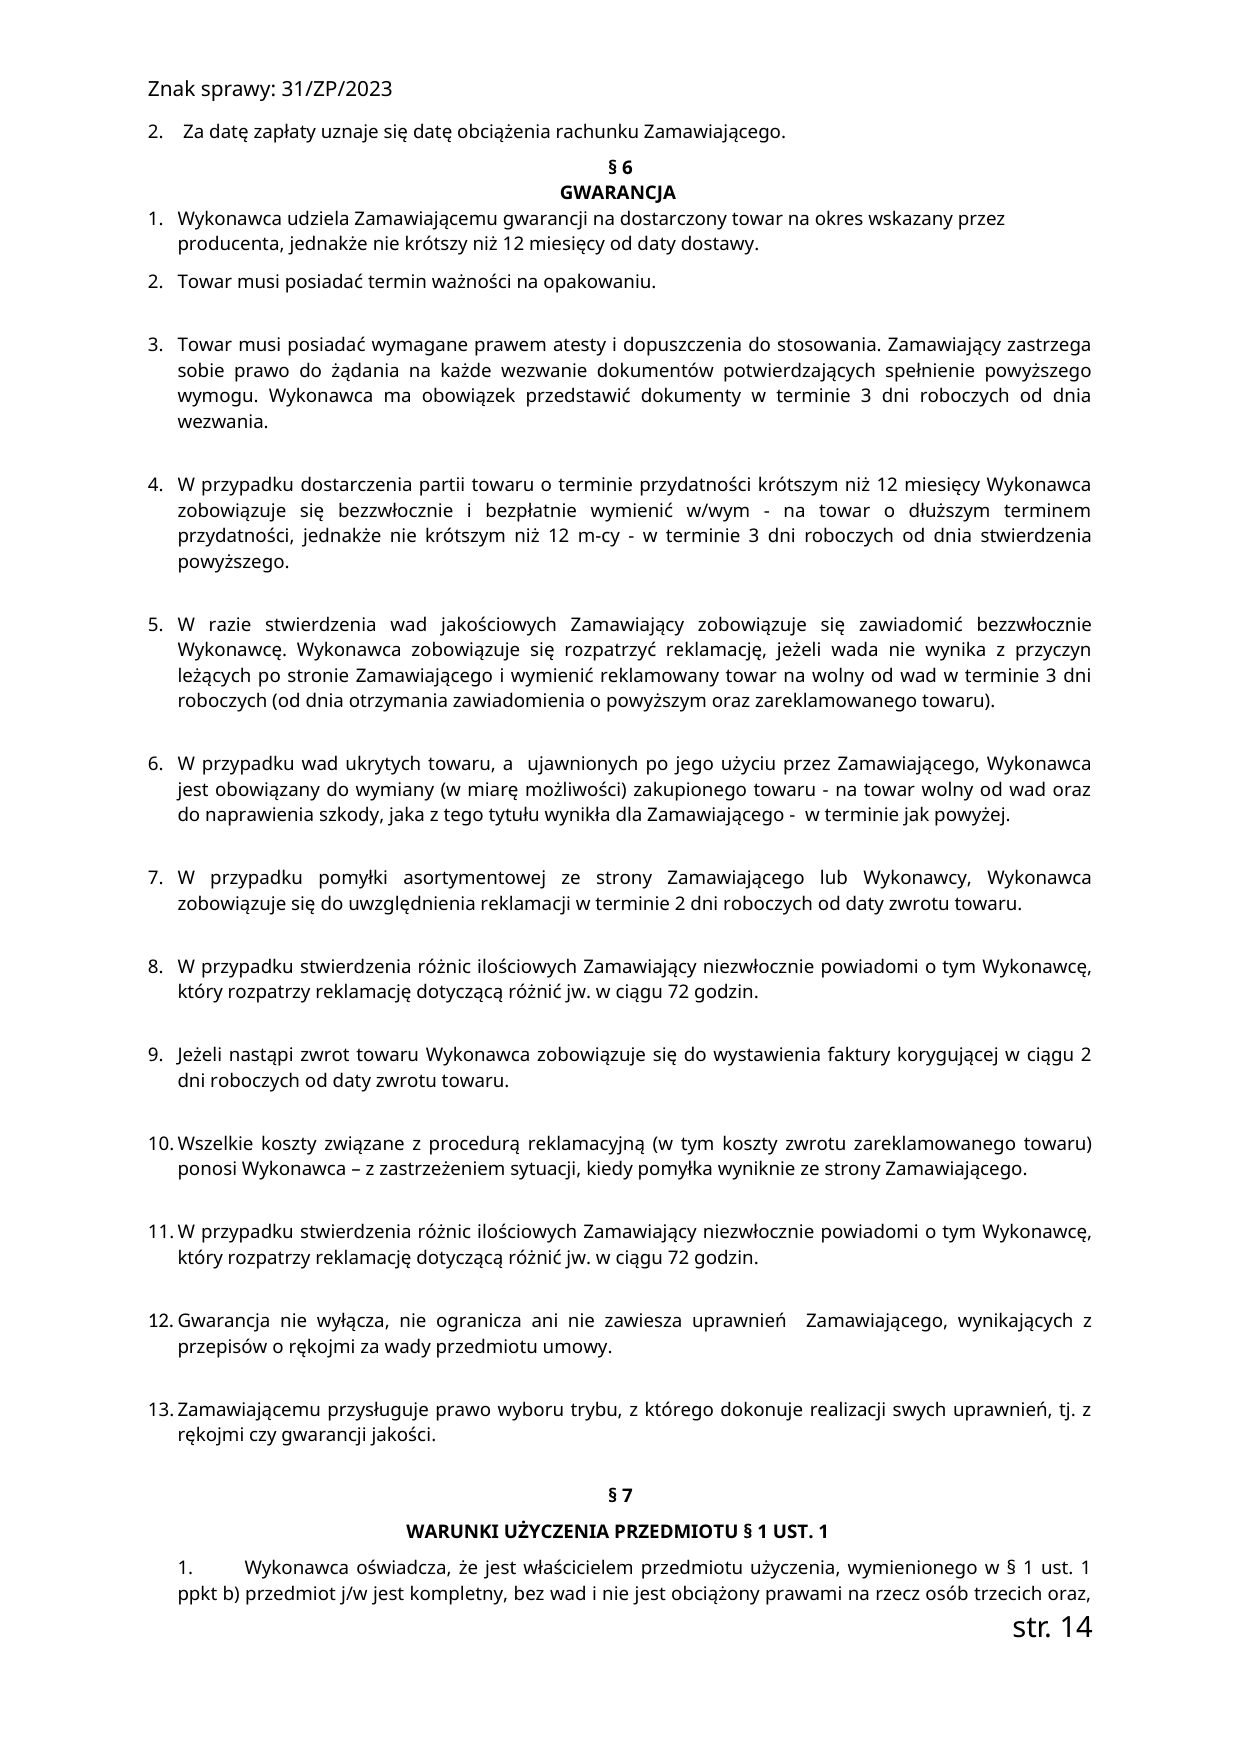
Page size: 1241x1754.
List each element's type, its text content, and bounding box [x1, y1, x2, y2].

text § 7 [148, 1482, 1093, 1508]
list W przypadku wad ukrytych towaru, a ujawnionych po jego użyciu przez Zamawiającego, Wykonawca jest obowiązany do wymiany (w miarę możliwości) zakupionego towaru - na towar wolny od wad oraz do naprawienia szkody, jaka z tego tytułu wynikła dla Zamawiającego - w terminie jak powyżej. [148, 751, 1093, 827]
list Wykonawca oświadcza, że jest właścicielem przedmiotu użyczenia, wymienionego w § 1 ust. 1 ppkt b) przedmiot j/w jest kompletny, bez wad i nie jest obciążony prawami na rzecz osób trzecich oraz, [177, 1554, 1093, 1605]
list Gwarancja nie wyłącza, nie ogranicza ani nie zawiesza uprawnień Zamawiającego, wynikających z przepisów o rękojmi za wady przedmiotu umowy. [148, 1307, 1093, 1358]
list W przypadku dostarczenia partii towaru o terminie przydatności krótszym niż 12 miesięcy Wykonawca zobowiązuje się bezzwłocznie i bezpłatnie wymienić w/wym - na towar o dłuższym terminem przydatności, jednakże nie krótszym niż 12 m-cy - w terminie 3 dni roboczych od dnia stwierdzenia powyższego. [148, 471, 1093, 573]
list W razie stwierdzenia wad jakościowych Zamawiający zobowiązuje się zawiadomić bezzwłocznie Wykonawcę. Wykonawca zobowiązuje się rozpatrzyć reklamację, jeżeli wada nie wynika z przyczyn leżących po stronie Zamawiającego i wymienić reklamowany towar na wolny od wad w terminie 3 dni roboczych (od dnia otrzymania zawiadomienia o powyższym oraz zareklamowanego towaru). [148, 611, 1093, 713]
list W przypadku stwierdzenia różnic ilościowych Zamawiający niezwłocznie powiadomi o tym Wykonawcę, który rozpatrzy reklamację dotyczącą różnić jw. w ciągu 72 godzin. [148, 1219, 1093, 1270]
list Zamawiającemu przysługuje prawo wyboru trybu, z którego dokonuje realizacji swych uprawnień, tj. z rękojmi czy gwarancji jakości. [148, 1396, 1093, 1447]
text § 6 [148, 154, 1093, 180]
list W przypadku pomyłki asortymentowej ze strony Zamawiającego lub Wykonawcy, Wykonawca zobowiązuje się do uwzględnienia reklamacji w terminie 2 dni roboczych od daty zwrotu towaru. [148, 864, 1093, 916]
list Towar musi posiadać wymagane prawem atesty i dopuszczenia do stosowania. Zamawiający zastrzega sobie prawo do żądania na każde wezwanie dokumentów potwierdzających spełnienie powyższego wymogu. Wykonawca ma obowiązek przedstawić dokumenty w terminie 3 dni roboczych od dnia wezwania. [148, 332, 1093, 434]
text GWARANCJA [148, 180, 1093, 205]
text 2. Za datę zapłaty uznaje się datę obciążenia rachunku Zamawiającego. [148, 118, 1093, 144]
list Wszelkie koszty związane z procedurą reklamacyjną (w tym koszty zwrotu zareklamowanego towaru) ponosi Wykonawca – z zastrzeżeniem sytuacji, kiedy pomyłka wyniknie ze strony Zamawiającego. [148, 1130, 1093, 1181]
list Jeżeli nastąpi zwrot towaru Wykonawca zobowiązuje się do wystawienia faktury korygującej w ciągu 2 dni roboczych od daty zwrotu towaru. [148, 1042, 1093, 1093]
list Towar musi posiadać termin ważności na opakowaniu. [148, 269, 1093, 294]
list Wykonawca udziela Zamawiającemu gwarancji na dostarczony towar na okres wskazany przez producenta, jednakże nie krótszy niż 12 miesięcy od daty dostawy. [148, 205, 1093, 256]
text WARUNKI UŻYCZENIA PRZEDMIOTU § 1 UST. 1 [148, 1518, 1093, 1544]
list W przypadku stwierdzenia różnic ilościowych Zamawiający niezwłocznie powiadomi o tym Wykonawcę, który rozpatrzy reklamację dotyczącą różnić jw. w ciągu 72 godzin. [148, 953, 1093, 1004]
